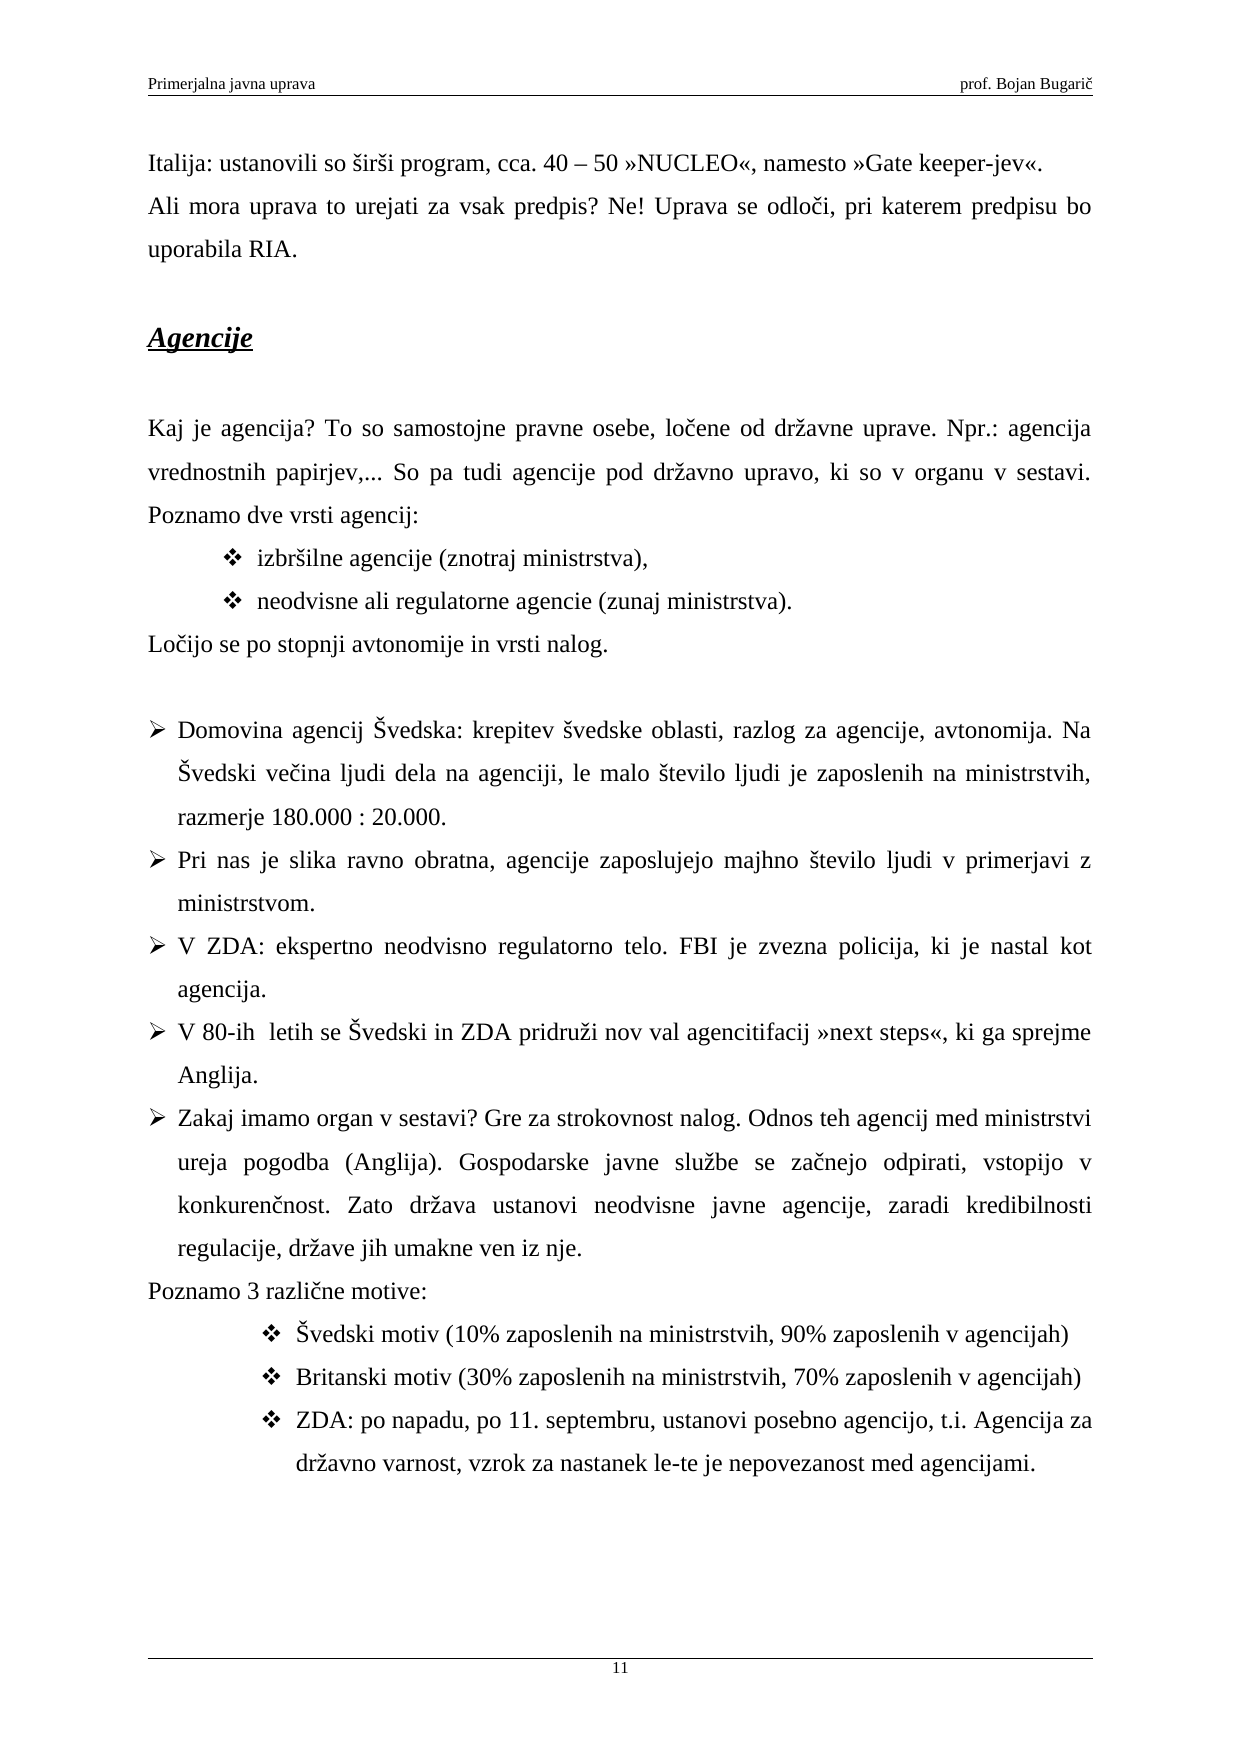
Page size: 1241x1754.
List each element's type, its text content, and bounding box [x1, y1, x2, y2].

list Zakaj imamo organ v sestavi? Gre za strokovnost nalog. Odnos teh agencij med ministrstvi ureja pogodba (Anglija). Gospodarske javne službe se začnejo odpirati, vstopijo v konkurenčnost. Zato država ustanovi neodvisne javne agencije, zaradi kredibilnosti regulacije, države jih umakne ven iz nje. [148, 1103, 1093, 1262]
text Ločijo se po stopnji avtonomije in vrsti nalog. [148, 629, 1093, 658]
list Švedski motiv (10% zaposlenih na ministrstvih, 90% zaposlenih v agencijah) [260, 1319, 1093, 1348]
list izbršilne agencije (znotraj ministrstva), [221, 543, 1093, 572]
text Ali mora uprava to urejati za vsak predpis? Ne! Uprava se odloči, pri katerem predpisu bo uporabila RIA. [148, 191, 1093, 263]
list Britanski motiv (30% zaposlenih na ministrstvih, 70% zaposlenih v agencijah) [260, 1362, 1093, 1391]
list Domovina agencij Švedska: krepitev švedske oblasti, razlog za agencije, avtonomija. Na Švedski večina ljudi dela na agenciji, le malo število ljudi je zaposlenih na ministrstvih, razmerje 180.000 : 20.000. [148, 715, 1093, 830]
text Agencije [148, 320, 1093, 354]
list ZDA: po napadu, po 11. septembru, ustanovi posebno agencijo, t.i. Agencija za državno varnost, vzrok za nastanek le-te je nepovezanost med agencijami. [260, 1405, 1093, 1477]
list neodvisne ali regulatorne agencie (zunaj ministrstva). [221, 586, 1093, 615]
list Pri nas je slika ravno obratna, agencije zaposlujejo majhno število ljudi v primerjavi z ministrstvom. [148, 845, 1093, 917]
list V ZDA: ekspertno neodvisno regulatorno telo. FBI je zvezna policija, ki je nastal kot agencija. [148, 931, 1093, 1003]
text Kaj je agencija? To so samostojne pravne osebe, ločene od državne uprave. Npr.: agencija vrednostnih papirjev,... So pa tudi agencije pod državno upravo, ki so v organu v sestavi. Poznamo dve vrsti agencij: [148, 413, 1093, 528]
list V 80-ih letih se Švedski in ZDA pridruži nov val agencitifacij »next steps«, ki ga sprejme Anglija. [148, 1017, 1093, 1089]
text Poznamo 3 različne motive: [148, 1276, 1093, 1305]
text Italija: ustanovili so širši program, cca. 40 – 50 »NUCLEO«, namesto »Gate keeper-jev«. [148, 148, 1093, 176]
